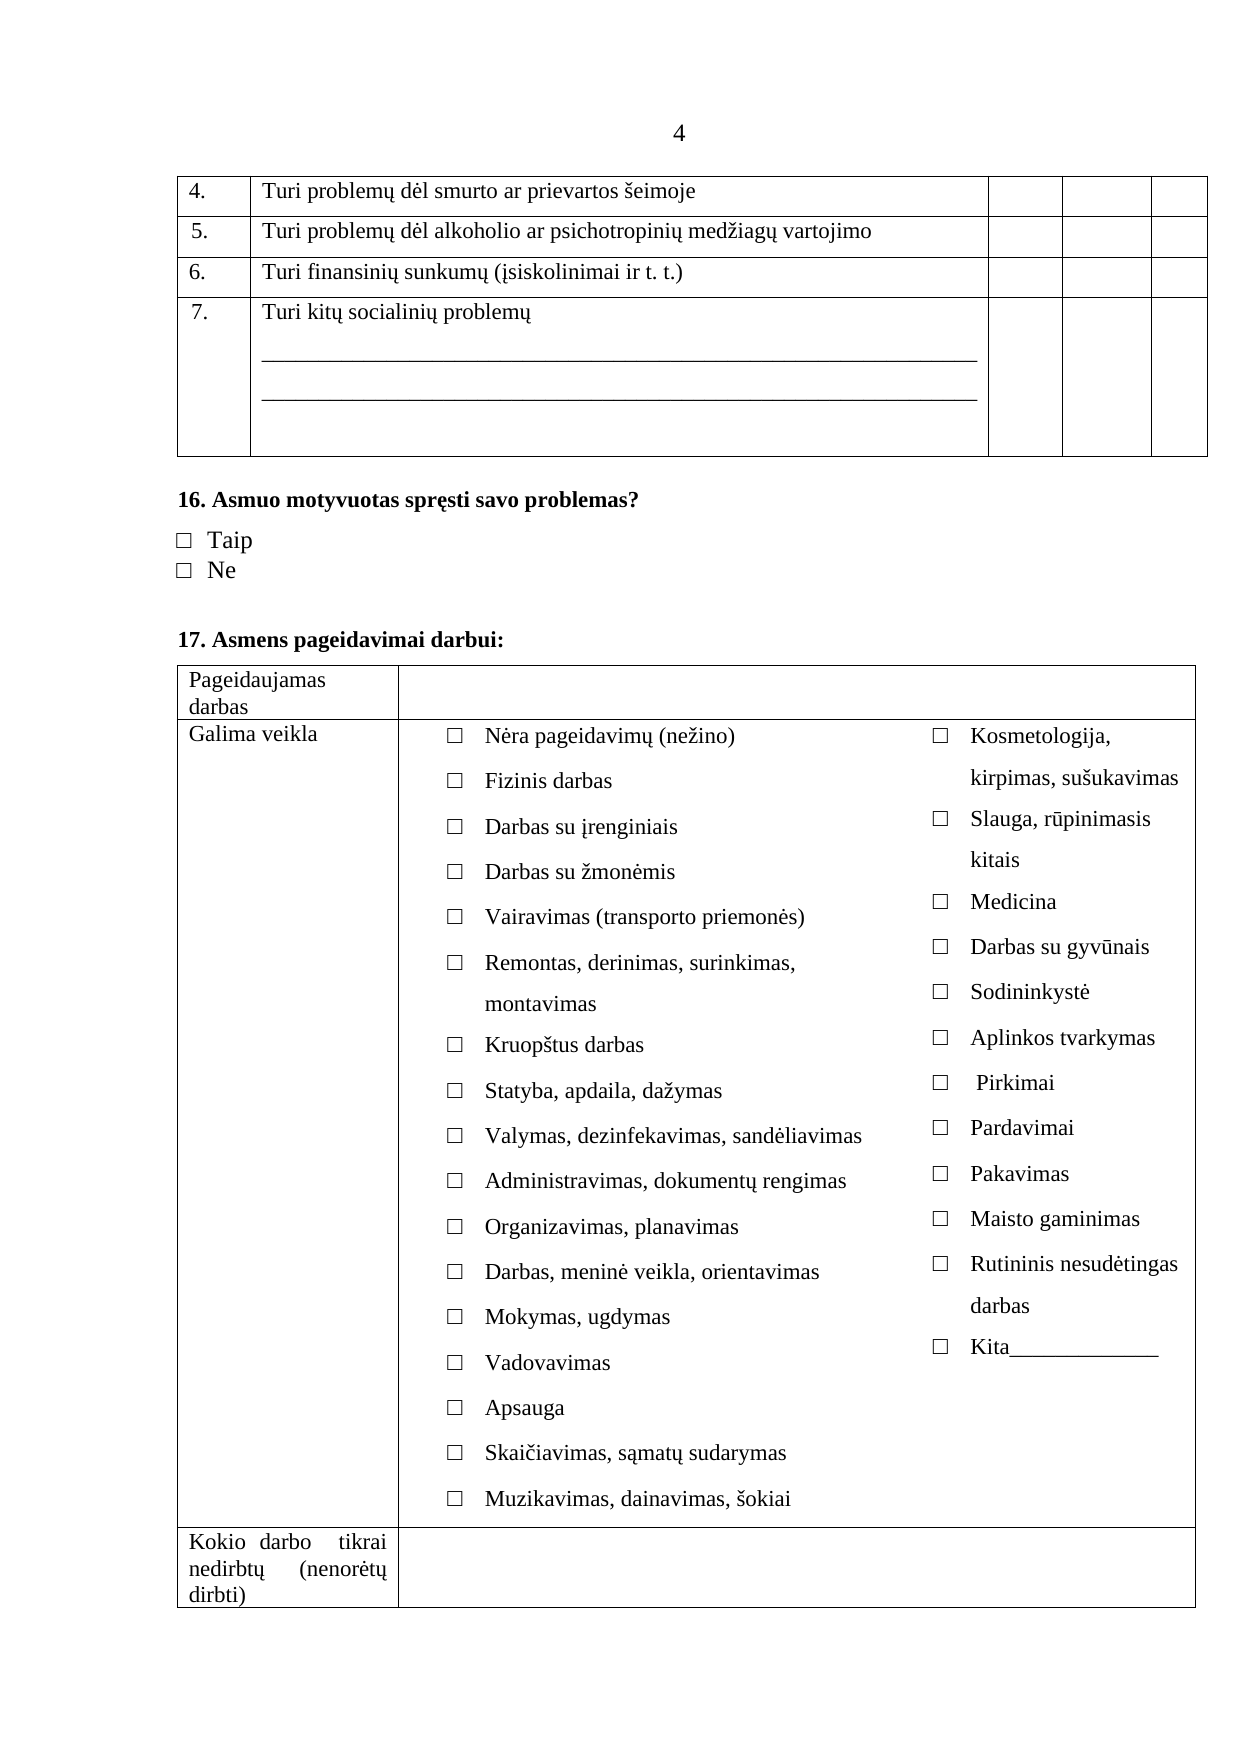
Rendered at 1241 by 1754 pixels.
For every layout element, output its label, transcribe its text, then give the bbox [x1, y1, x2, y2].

table_cell [1063, 177, 1151, 216]
table_header Pageidaujamas darbas [178, 666, 398, 719]
table_cell 5. [178, 217, 250, 257]
table_cell [1152, 177, 1207, 216]
table_cell 7. [178, 298, 250, 456]
table_cell 4. [178, 177, 250, 216]
table_cell [989, 177, 1062, 216]
table_cell □ Kosmetologija, kirpimas, sušukavimas □ Slauga, rūpinimasis kitais □ Medicina □ Darbas su gyvūnais □ Sodininkystė □ Aplinkos tvarkymas □ Pirkimai □ Pardavimai □ Pakavimas □ Maisto gaminimas □ Rutininis nesudėtingas darbas □ Kita_____________ [884, 720, 1195, 1527]
table_cell [989, 258, 1062, 297]
table_header [884, 666, 1195, 719]
text □ Taip [176, 525, 1181, 556]
table_cell [1152, 217, 1207, 257]
table_cell [1063, 298, 1151, 456]
table_cell Turi kitų socialinių problemų [251, 298, 988, 456]
table_header [399, 666, 884, 719]
text 16. Asmuo motyvuotas spręsti savo problemas? [177, 486, 1181, 512]
table_cell Turi problemų dėl alkoholio ar psichotropinių medžiagų vartojimo [251, 217, 988, 257]
table_cell Galima veikla [178, 720, 398, 1527]
table_cell [989, 298, 1062, 456]
table_cell [1152, 298, 1207, 456]
text 17. Asmens pageidavimai darbui: [177, 626, 1181, 652]
text □ Ne [176, 556, 1181, 586]
table_cell [884, 1528, 1195, 1607]
table_cell [399, 1528, 884, 1607]
table_cell Turi problemų dėl smurto ar prievartos šeimoje [251, 177, 988, 216]
table_cell [1063, 258, 1151, 297]
table_cell [989, 217, 1062, 257]
table_cell Turi finansinių sunkumų (įsiskolinimai ir t. t.) [251, 258, 988, 297]
table_cell [1063, 217, 1151, 257]
table_cell 6. [178, 258, 250, 297]
table_cell [1152, 258, 1207, 297]
table_cell □ Nėra pageidavimų (nežino) □ Fizinis darbas □ Darbas su įrenginiais □ Darbas su žmonėmis □ Vairavimas (transporto priemonės) □ Remontas, derinimas, surinkimas, montavimas □ Kruopštus darbas □ Statyba, apdaila, dažymas □ Valymas, dezinfekavimas, sandėliavimas □ Administravimas, dokumentų rengimas □ Organizavimas, planavimas □ Darbas, meninė veikla, orientavimas □ Mokymas, ugdymas □ Vadovavimas □ Apsauga □ Skaičiavimas, sąmatų sudarymas □ Muzikavimas, dainavimas, šokiai [399, 720, 884, 1527]
table_cell Kokio darbo tikrai nedirbtų (nenorėtų dirbti) [178, 1528, 398, 1607]
